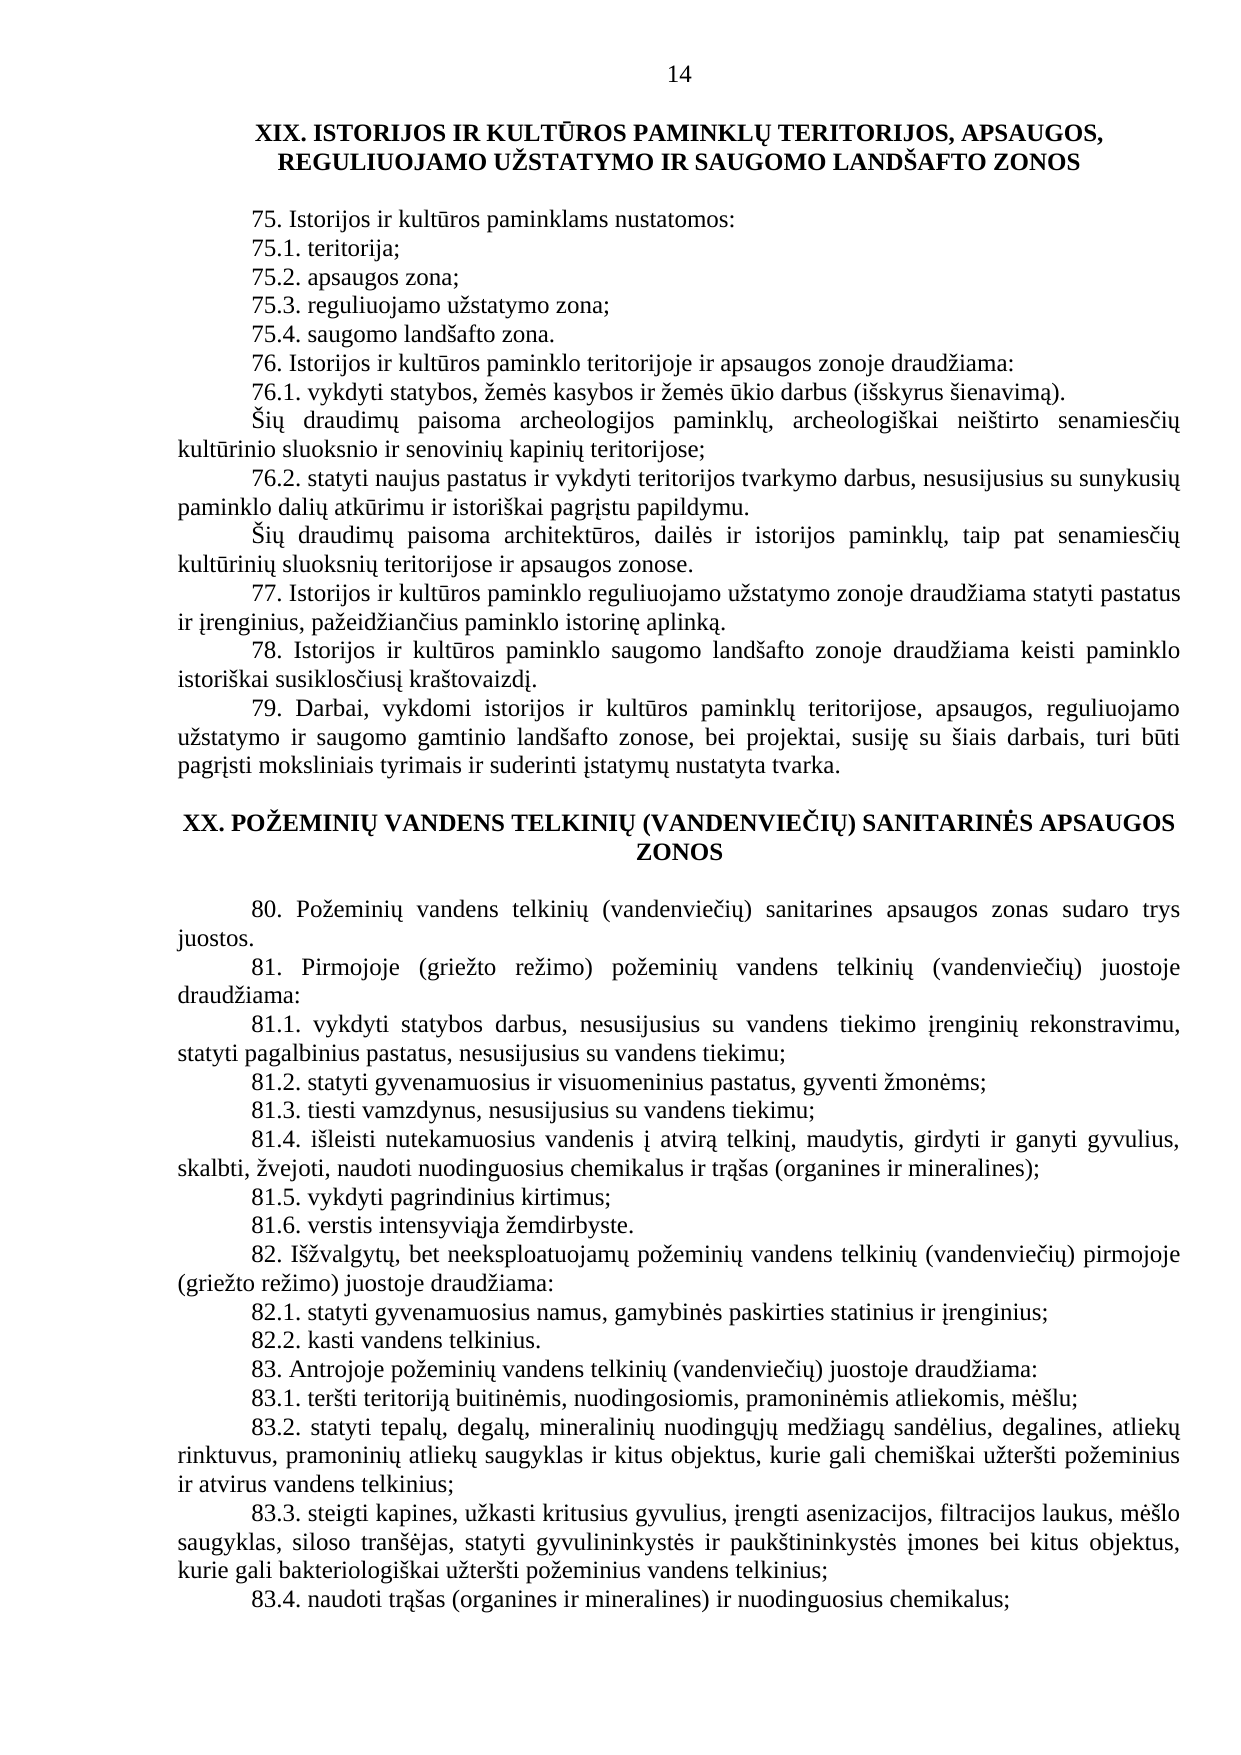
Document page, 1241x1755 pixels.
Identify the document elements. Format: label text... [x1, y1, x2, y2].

text 82. Išžvalgytų, bet neeksploatuojamų požeminių vandens telkinių (vandenviečių) pirmojoje (griežto režimo) juostoje draudžiama: [177, 1239, 1181, 1297]
text 83.2. statyti tepalų, degalų, mineralinių nuodingųjų medžiagų sandėlius, degalines, atliekų rinktuvus, pramoninių atliekų saugyklas ir kitus objektus, kurie gali chemiškai užteršti požeminius ir atvirus vandens telkinius; [177, 1412, 1181, 1498]
text 83.3. steigti kapines, užkasti kritusius gyvulius, įrengti asenizacijos, filtracijos laukus, mėšlo saugyklas, siloso tranšėjas, statyti gyvulininkystės ir paukštininkystės įmones bei kitus objektus, kurie gali bakteriologiškai užteršti požeminius vandens telkinius; [177, 1498, 1181, 1584]
text Šių draudimų paisoma archeologijos paminklų, archeologiškai neištirto senamiesčių kultūrinio sluoksnio ir senovinių kapinių teritorijose; [177, 406, 1181, 463]
text XX. POŽEMINIŲ VANDENS TELKINIŲ (VANDENVIEČIŲ) SANITARINĖS APSAUGOS ZONOS [177, 808, 1181, 866]
text 75.2. apsaugos zona; [177, 262, 1181, 291]
text 81.4. išleisti nutekamuosius vandenis į atvirą telkinį, maudytis, girdyti ir ganyti gyvulius, skalbti, žvejoti, naudoti nuodinguosius chemikalus ir trąšas (organines ir mineralines); [177, 1124, 1181, 1182]
text 83.4. naudoti trąšas (organines ir mineralines) ir nuodinguosius chemikalus; [177, 1584, 1181, 1613]
text XIX. ISTORIJOS IR KULTŪROS PAMINKLŲ TERITORIJOS, APSAUGOS, REGULIUOJAMO UŽSTATYMO IR SAUGOMO LANDŠAFTO ZONOS [177, 118, 1181, 176]
text Šių draudimų paisoma architektūros, dailės ir istorijos paminklų, taip pat senamiesčių kultūrinių sluoksnių teritorijose ir apsaugos zonose. [177, 521, 1181, 578]
text 75. Istorijos ir kultūros paminklams nustatomos: [177, 204, 1181, 233]
text 77. Istorijos ir kultūros paminklo reguliuojamo užstatymo zonoje draudžiama statyti pastatus ir įrenginius, pažeidžiančius paminklo istorinę aplinką. [177, 578, 1181, 636]
text 75.4. saugomo landšafto zona. [177, 319, 1181, 348]
text 78. Istorijos ir kultūros paminklo saugomo landšafto zonoje draudžiama keisti paminklo istoriškai susiklosčiusį kraštovaizdį. [177, 636, 1181, 693]
text 81.2. statyti gyvenamuosius ir visuomeninius pastatus, gyventi žmonėms; [177, 1067, 1181, 1096]
text 82.2. kasti vandens telkinius. [177, 1326, 1181, 1354]
text 76.2. statyti naujus pastatus ir vykdyti teritorijos tvarkymo darbus, nesusijusius su sunykusių paminklo dalių atkūrimu ir istoriškai pagrįstu papildymu. [177, 463, 1181, 521]
text 76.1. vykdyti statybos, žemės kasybos ir žemės ūkio darbus (išskyrus šienavimą). [177, 377, 1181, 406]
text 80. Požeminių vandens telkinių (vandenviečių) sanitarines apsaugos zonas sudaro trys juostos. [177, 894, 1181, 952]
text 81. Pirmojoje (griežto režimo) požeminių vandens telkinių (vandenviečių) juostoje draudžiama: [177, 952, 1181, 1009]
text 82.1. statyti gyvenamuosius namus, gamybinės paskirties statinius ir įrenginius; [177, 1297, 1181, 1326]
text 79. Darbai, vykdomi istorijos ir kultūros paminklų teritorijose, apsaugos, reguliuojamo užstatymo ir saugomo gamtinio landšafto zonose, bei projektai, susiję su šiais darbais, turi būti pagrįsti moksliniais tyrimais ir suderinti įstatymų nustatyta tvarka. [177, 693, 1181, 779]
text 81.6. verstis intensyviąja žemdirbyste. [177, 1211, 1181, 1239]
text 76. Istorijos ir kultūros paminklo teritorijoje ir apsaugos zonoje draudžiama: [177, 348, 1181, 377]
text 83.1. teršti teritoriją buitinėmis, nuodingosiomis, pramoninėmis atliekomis, mėšlu; [177, 1383, 1181, 1412]
text 75.1. teritorija; [177, 233, 1181, 262]
text 75.3. reguliuojamo užstatymo zona; [177, 291, 1181, 319]
text 81.3. tiesti vamzdynus, nesusijusius su vandens tiekimu; [177, 1096, 1181, 1124]
text 81.1. vykdyti statybos darbus, nesusijusius su vandens tiekimo įrenginių rekonstravimu, statyti pagalbinius pastatus, nesusijusius su vandens tiekimu; [177, 1009, 1181, 1067]
text 83. Antrojoje požeminių vandens telkinių (vandenviečių) juostoje draudžiama: [177, 1354, 1181, 1383]
text 81.5. vykdyti pagrindinius kirtimus; [177, 1182, 1181, 1211]
